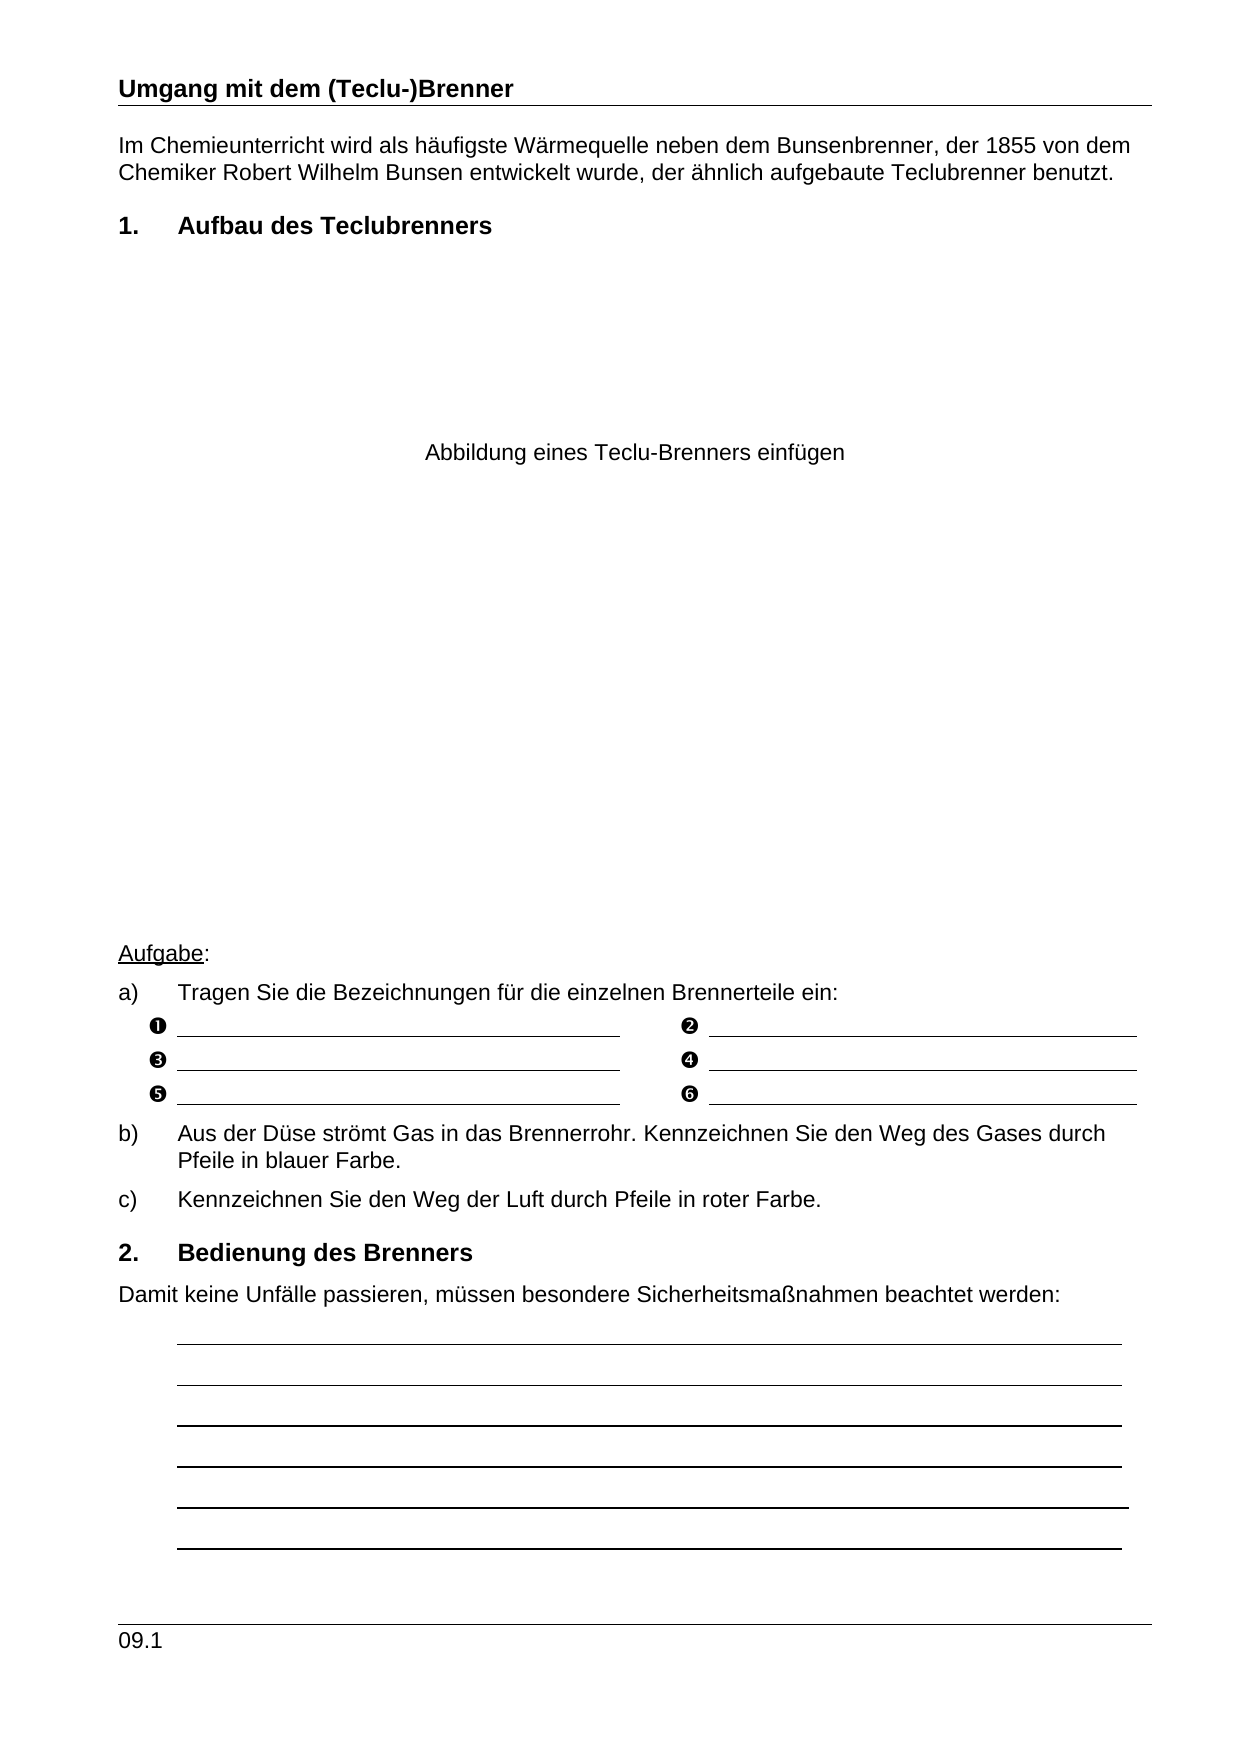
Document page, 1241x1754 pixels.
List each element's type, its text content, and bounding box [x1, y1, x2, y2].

list Tragen Sie die Bezeichnungen für die einzelnen Brennerteile ein: [118, 979, 1152, 1005]
text   [118, 1018, 1152, 1039]
text Damit keine Unfälle passieren, müssen besondere Sicherheitsmaßnahmen beachtet werden: [118, 1281, 1152, 1308]
text   [118, 1052, 1152, 1073]
text 1. Aufbau des Teclubrenners [118, 211, 1152, 240]
text Aufgabe: [118, 939, 1152, 966]
text   [118, 1086, 1152, 1107]
text Abbildung eines Teclu-Brenners einfügen [118, 439, 1152, 465]
text 2. Bedienung des Brenners [118, 1238, 1152, 1267]
list Kennzeichnen Sie den Weg der Luft durch Pfeile in roter Farbe. [118, 1186, 1152, 1212]
list Aus der Düse strömt Gas in das Brennerrohr. Kennzeichnen Sie den Weg des Gases durch Pfeile in blauer Farbe. [118, 1120, 1152, 1173]
text Im Chemieunterricht wird als häufigste Wärmequelle neben dem Bunsenbrenner, der 1855 von dem Chemiker Robert Wilhelm Bunsen entwickelt wurde, der ähnlich aufgebaute Teclubrenner benutzt. [118, 132, 1152, 185]
